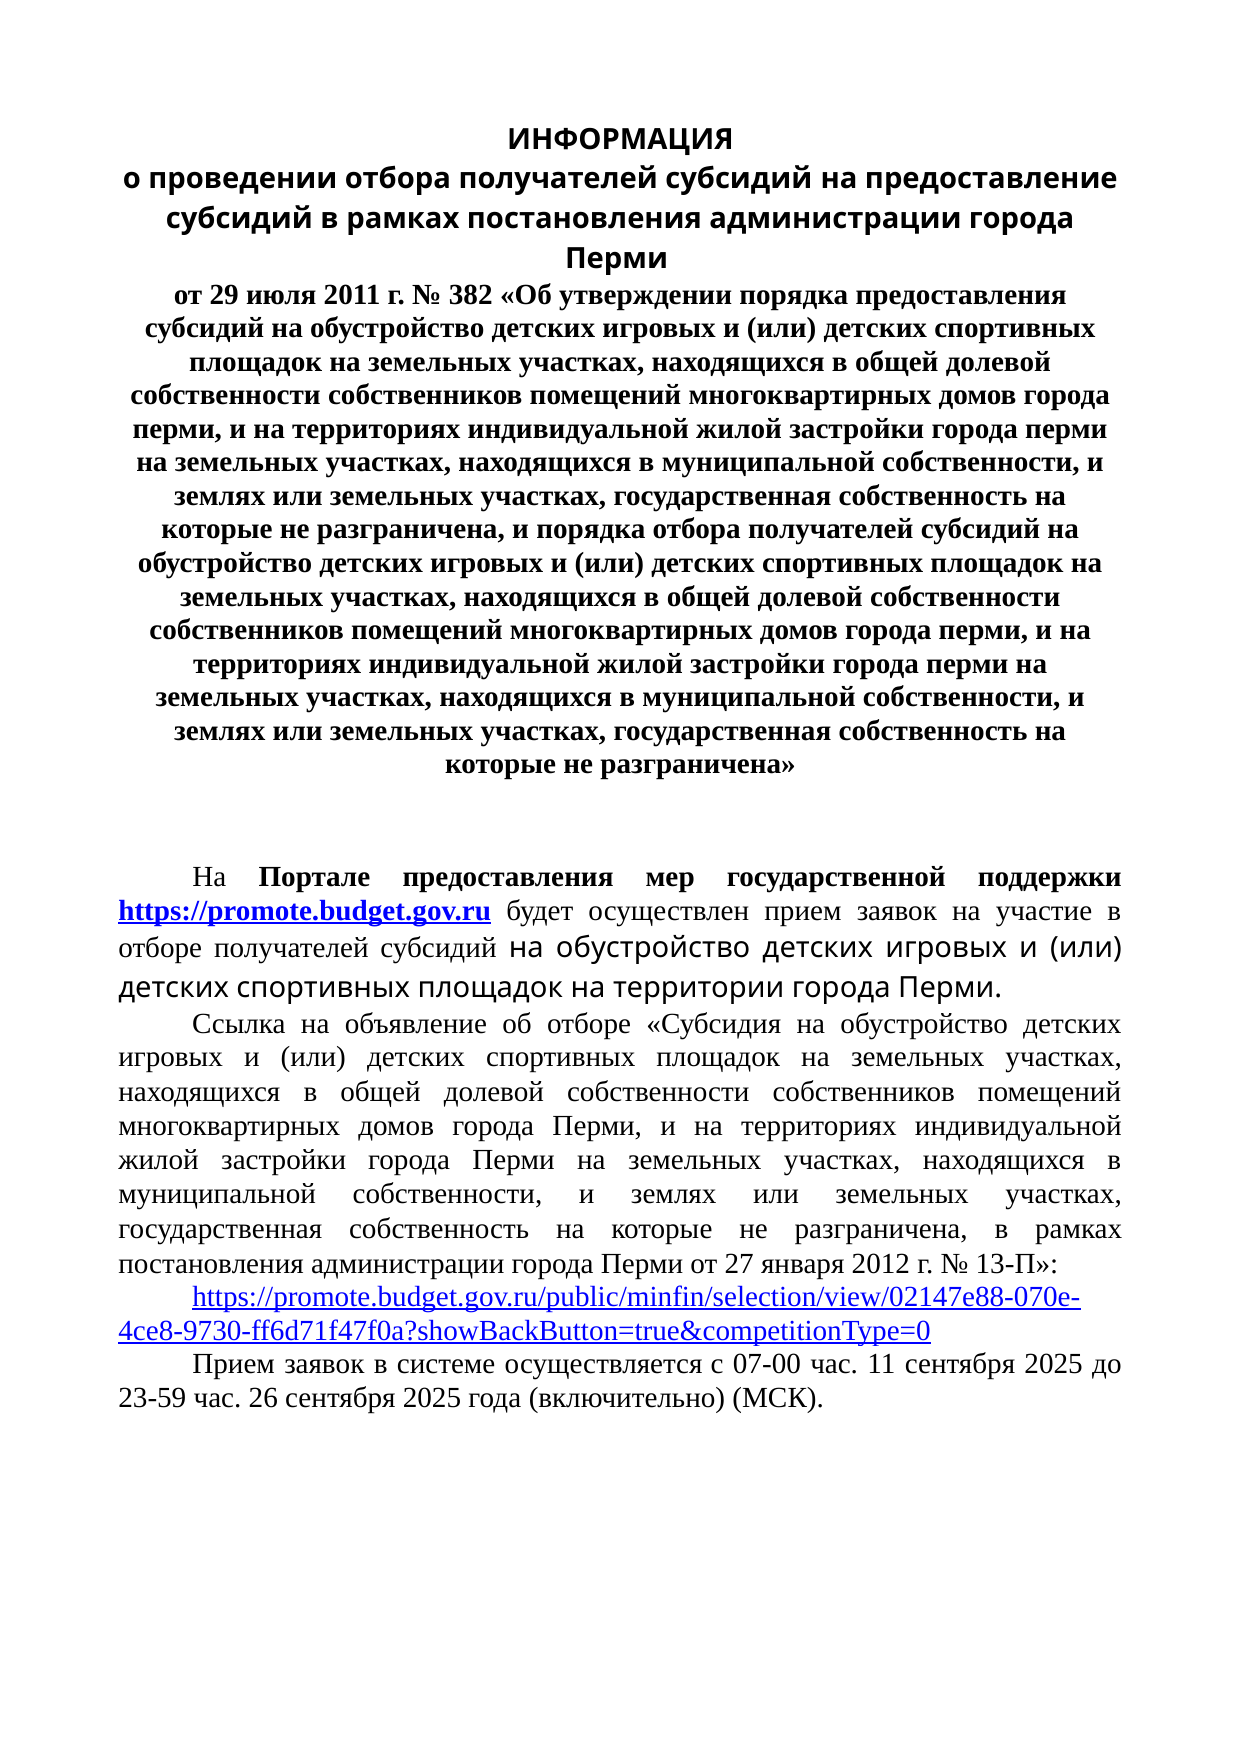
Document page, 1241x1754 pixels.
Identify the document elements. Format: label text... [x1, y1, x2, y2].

text https://promote.budget.gov.ru/public/minfin/selection/view/02147e88-070e-4ce8-9730-ff6d71f47f0a?showBackButton=true&competitionType=0 [118, 1279, 1122, 1346]
text ИНФОРМАЦИЯ о проведении отбора получателей субсидий на предоставление субсидий в рамках постановления администрации города Перми [118, 118, 1122, 277]
text Прием заявок в системе осуществляется с 07-00 час. 11 сентября 2025 до 23-59 час. 26 сентября 2025 года (включительно) (МСК). [118, 1346, 1122, 1413]
text На Портале предоставления мер государственной поддержки https://promote.budget.gov.ru будет осуществлен прием заявок на участие в отборе получателей субсидий на обустройство детских игровых и (или) детских спортивных площадок на территории города Перми. [118, 859, 1122, 1006]
text от 29 июля 2011 г. № 382 «Об утверждении порядка предоставления субсидий на обустройство детских игровых и (или) детских спортивных площадок на земельных участках, находящихся в общей долевой собственности собственников помещений многоквартирных домов города перми, и на территориях индивидуальной жилой застройки города перми на земельных участках, находящихся в муниципальной собственности, и землях или земельных участках, государственная собственность на которые не разграничена, и порядка отбора получателей субсидий на обустройство детских игровых и (или) детских спортивных площадок на земельных участках, находящихся в общей долевой собственности собственников помещений многоквартирных домов города перми, и на территориях индивидуальной жилой застройки города перми на земельных участках, находящихся в муниципальной собственности, и землях или земельных участках, государственная собственность на которые не разграничена» [118, 277, 1122, 780]
text Ссылка на объявление об отборе «Субсидия на обустройство детских игровых и (или) детских спортивных площадок на земельных участках, находящихся в общей долевой собственности собственников помещений многоквартирных домов города Перми, и на территориях индивидуальной жилой застройки города Перми на земельных участках, находящихся в муниципальной собственности, и землях или земельных участках, государственная собственность на которые не разграничена, в рамках постановления администрации города Перми от 27 января 2012 г. № 13-П»: [118, 1006, 1122, 1279]
